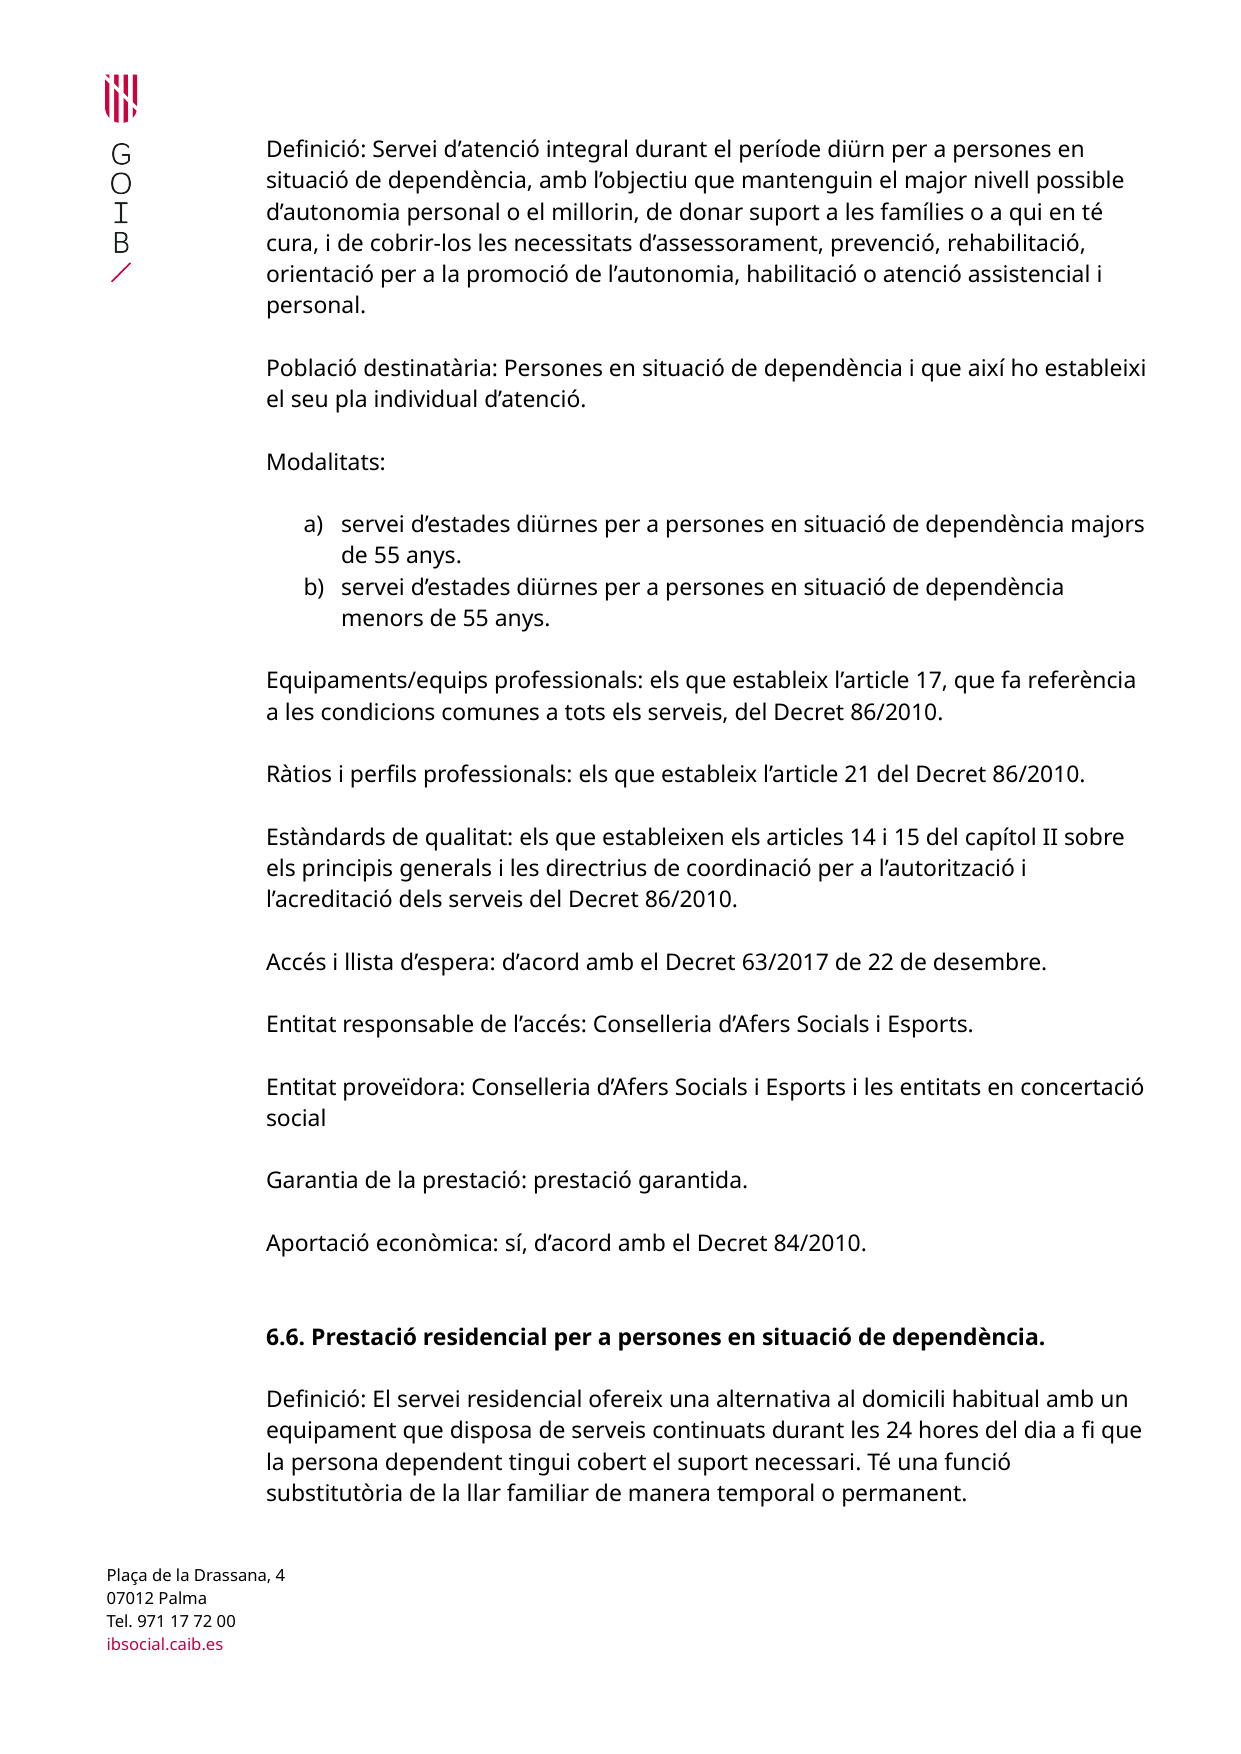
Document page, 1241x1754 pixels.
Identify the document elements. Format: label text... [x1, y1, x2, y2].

text Definició: El servei residencial ofereix una alternativa al domicili habitual amb un equipament que disposa de serveis continuats durant les 24 hores del dia a fi que la persona dependent tingui cobert el suport necessari. Té una funció substitutòria de la llar familiar de manera temporal o permanent. [266, 1383, 1152, 1508]
text Definició: Servei d’atenció integral durant el període diürn per a persones en situació de dependència, amb l’objectiu que mantenguin el major nivell possible d’autonomia personal o el millorin, de donar suport a les famílies o a qui en té cura, i de cobrir-los les necessitats d’assessorament, prevenció, rehabilitació, orientació per a la promoció de l’autonomia, habilitació o atenció assistencial i personal. [266, 133, 1152, 320]
text Modalitats: [266, 445, 1152, 477]
text Ràtios i perfils professionals: els que estableix l’article 21 del Decret 86/2010. [266, 758, 1152, 789]
text Accés i llista d’espera: d’acord amb el Decret 63/2017 de 22 de desembre. [266, 945, 1152, 977]
picture [76, 51, 166, 313]
text Equipaments/equips professionals: els que estableix l’article 17, que fa referència a les condicions comunes a tots els serveis, del Decret 86/2010. [266, 664, 1152, 727]
text Població destinatària: Persones en situació de dependència i que així ho estableixi el seu pla individual d’atenció. [266, 352, 1152, 414]
text Entitat responsable de l’accés: Conselleria d’Afers Socials i Esports. [266, 1008, 1152, 1039]
text Estàndards de qualitat: els que estableixen els articles 14 i 15 del capítol II sobre els principis generals i les directrius de coordinació per a l’autorització i l’acreditació dels serveis del Decret 86/2010. [266, 820, 1152, 914]
text Aportació econòmica: sí, d’acord amb el Decret 84/2010. [266, 1227, 1152, 1258]
text Garantia de la prestació: prestació garantida. [266, 1164, 1152, 1195]
list servei d’estades diürnes per a persones en situació de dependència majors de 55 anys. [303, 508, 1152, 570]
list servei d’estades diürnes per a persones en situació de dependència menors de 55 anys. [303, 570, 1152, 633]
text 6.6. Prestació residencial per a persones en situació de dependència. [266, 1320, 1152, 1352]
text Entitat proveïdora: Conselleria d’Afers Socials i Esports i les entitats en concertació social [266, 1070, 1152, 1133]
